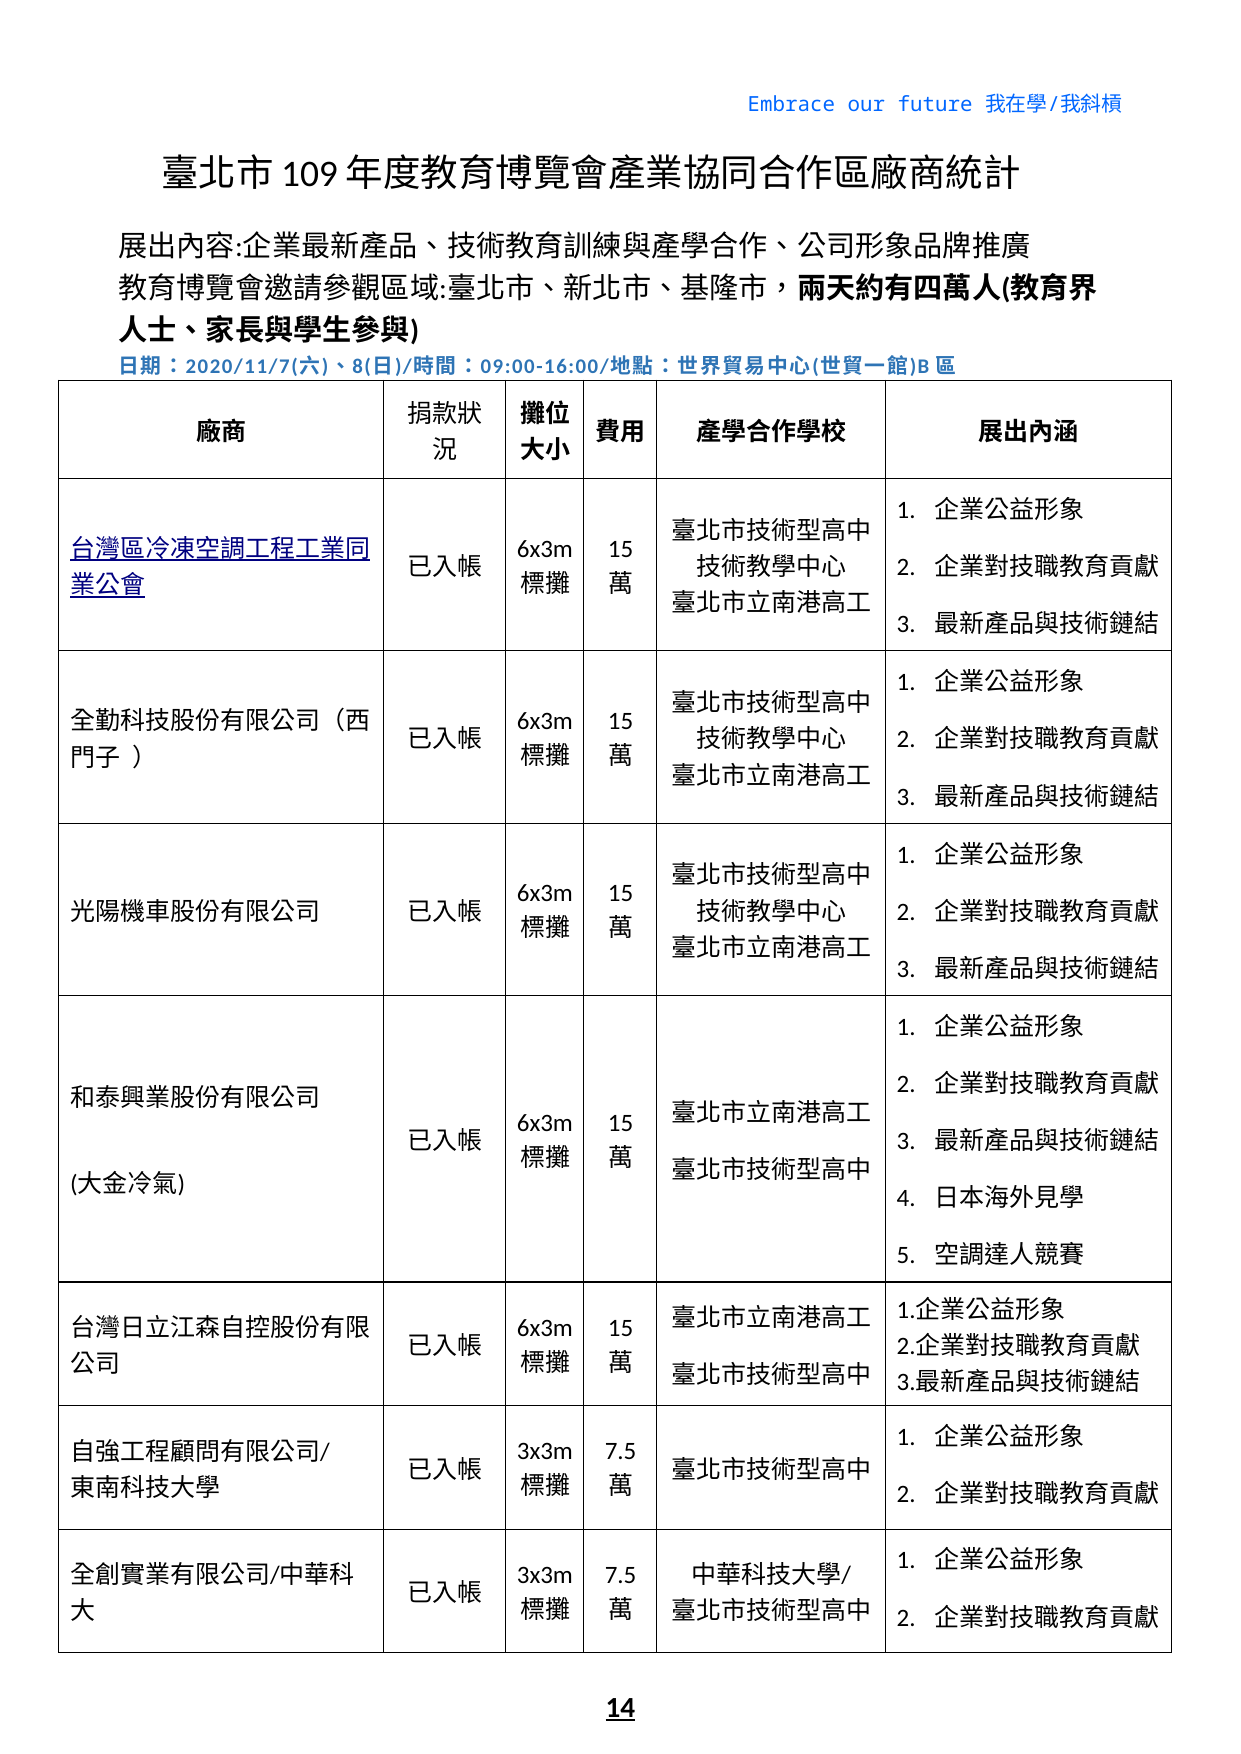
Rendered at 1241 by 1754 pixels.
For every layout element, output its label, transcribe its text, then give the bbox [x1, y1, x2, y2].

table_cell 企業公益形象 企業對技職教育貢獻 最新產品與技術鏈結 日本海外見學 空調達人競賽 [886, 996, 1171, 1281]
table_cell 15萬 [584, 1283, 656, 1405]
table_cell 企業公益形象 企業對技職教育貢獻 [886, 1530, 1171, 1652]
table_cell 光陽機車股份有限公司 [59, 824, 383, 995]
table_cell 企業公益形象 企業對技職教育貢獻 [886, 1406, 1171, 1528]
table_cell 已入帳 [384, 1406, 505, 1528]
table_cell 已入帳 [384, 479, 505, 650]
table_cell 6x3m標攤 [506, 479, 583, 650]
table_cell 企業公益形象 企業對技職教育貢獻 最新產品與技術鏈結 [886, 824, 1171, 995]
table_cell 臺北市立南港高工 臺北市技術型高中 [657, 996, 885, 1281]
table_cell 台灣日立江森自控股份有限公司 [59, 1283, 383, 1405]
table_cell 臺北市技術型高中技術教學中心 臺北市立南港高工 [657, 651, 885, 823]
table_cell 中華科技大學/ 臺北市技術型高中 [657, 1530, 885, 1652]
table_header 費用 [584, 381, 656, 478]
text 展出內容:企業最新產品、技術教育訓練與產學合作、公司形象品牌推廣 [118, 222, 1122, 265]
table_cell 已入帳 [384, 651, 505, 823]
table_cell 7.5萬 [584, 1530, 656, 1652]
table_cell 6x3m標攤 [506, 824, 583, 995]
table_cell 企業公益形象 企業對技職教育貢獻 最新產品與技術鏈結 [886, 651, 1171, 823]
table_cell 臺北市技術型高中 [657, 1406, 885, 1528]
table_header 產學合作學校 [657, 381, 885, 478]
table_cell 臺北市技術型高中技術教學中心 臺北市立南港高工 [657, 824, 885, 995]
table_cell 臺北市技術型高中技術教學中心 臺北市立南港高工 [657, 479, 885, 650]
table_cell 全勤科技股份有限公司（西門子 ） [59, 651, 383, 823]
table_cell 3x3m標攤 [506, 1406, 583, 1528]
table_header 廠商 [59, 381, 383, 478]
text 臺北市109年度教育博覽會產業協同合作區廠商統計 [59, 143, 1122, 197]
table_cell 已入帳 [384, 1283, 505, 1405]
table_cell 3x3m標攤 [506, 1530, 583, 1652]
table_header 攤位大小 [506, 381, 583, 478]
table_cell 自強工程顧問有限公司/ 東南科技大學 [59, 1406, 383, 1528]
table_cell 已入帳 [384, 1530, 505, 1652]
table_header 捐款狀況 [384, 381, 505, 478]
table_cell 已入帳 [384, 996, 505, 1281]
table_cell 15萬 [584, 651, 656, 823]
table_cell 6x3m標攤 [506, 1283, 583, 1405]
text 教育博覽會邀請參觀區域:臺北市、新北市、基隆市，兩天約有四萬人(教育界人士、家長與學生參與) 日期：2020/11/7(六)、8(日)/時間：09:00-16:00/地點：世界貿易中心(世貿一館)B區 [118, 265, 1122, 379]
table_cell 企業公益形象 企業對技職教育貢獻 最新產品與技術鏈結 [886, 479, 1171, 650]
table_cell 6x3m標攤 [506, 651, 583, 823]
table_cell 15萬 [584, 479, 656, 650]
table_cell 臺北市立南港高工 臺北市技術型高中 [657, 1283, 885, 1405]
table_cell 7.5萬 [584, 1406, 656, 1528]
table_cell 1.企業公益形象 2.企業對技職教育貢獻 3.最新產品與技術鏈結 [886, 1283, 1171, 1405]
table_cell 和泰興業股份有限公司 (大金冷氣) [59, 996, 383, 1281]
table_cell 全創實業有限公司/中華科大 [59, 1530, 383, 1652]
table_cell 已入帳 [384, 824, 505, 995]
table_cell 台灣區冷凍空調工程工業同業公會 [59, 479, 383, 650]
table_cell 15萬 [584, 824, 656, 995]
table_cell 15萬 [584, 996, 656, 1281]
table_cell 6x3m標攤 [506, 996, 583, 1281]
table_header 展出內涵 [886, 381, 1171, 478]
